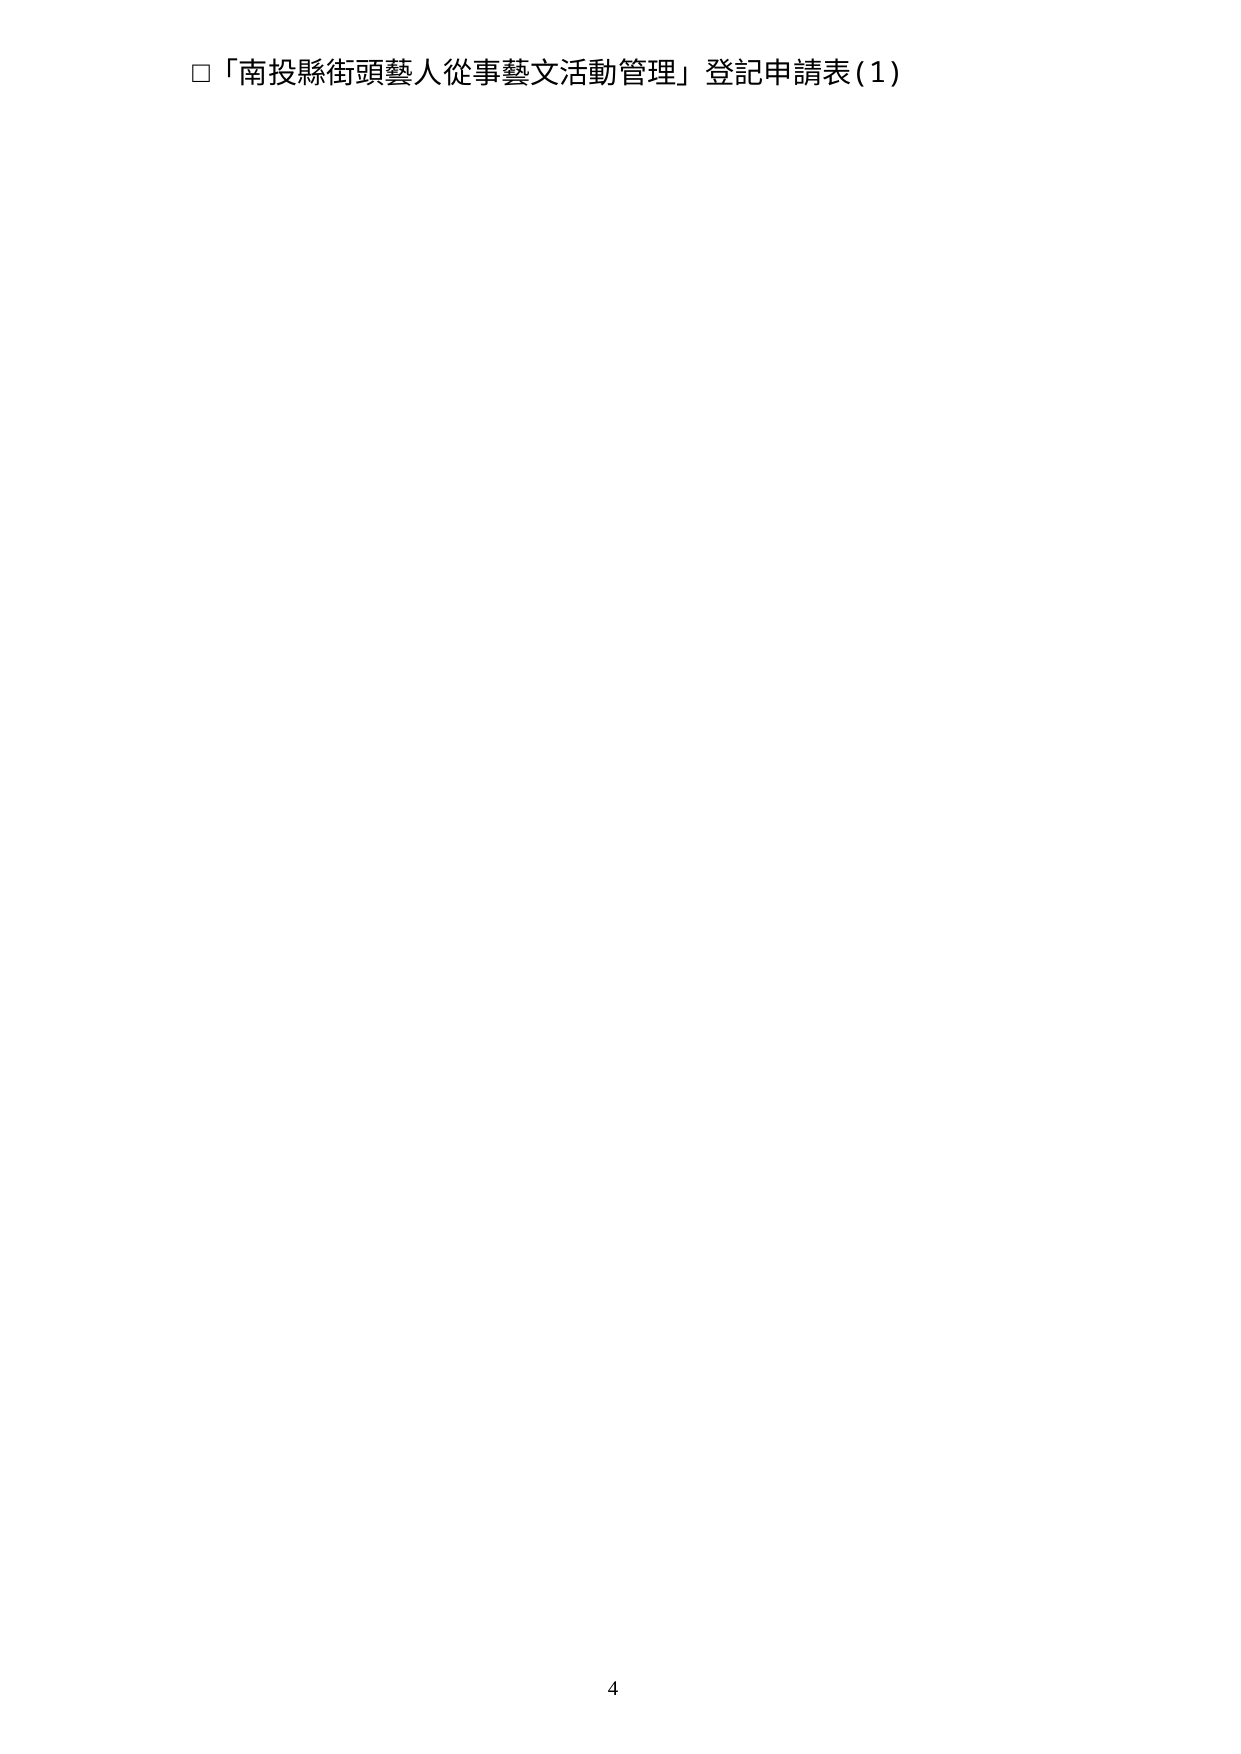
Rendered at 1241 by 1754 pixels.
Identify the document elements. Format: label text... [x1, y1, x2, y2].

text □「南投縣街頭藝人從事藝文活動管理」登記申請表(1) [192, 29, 1137, 92]
